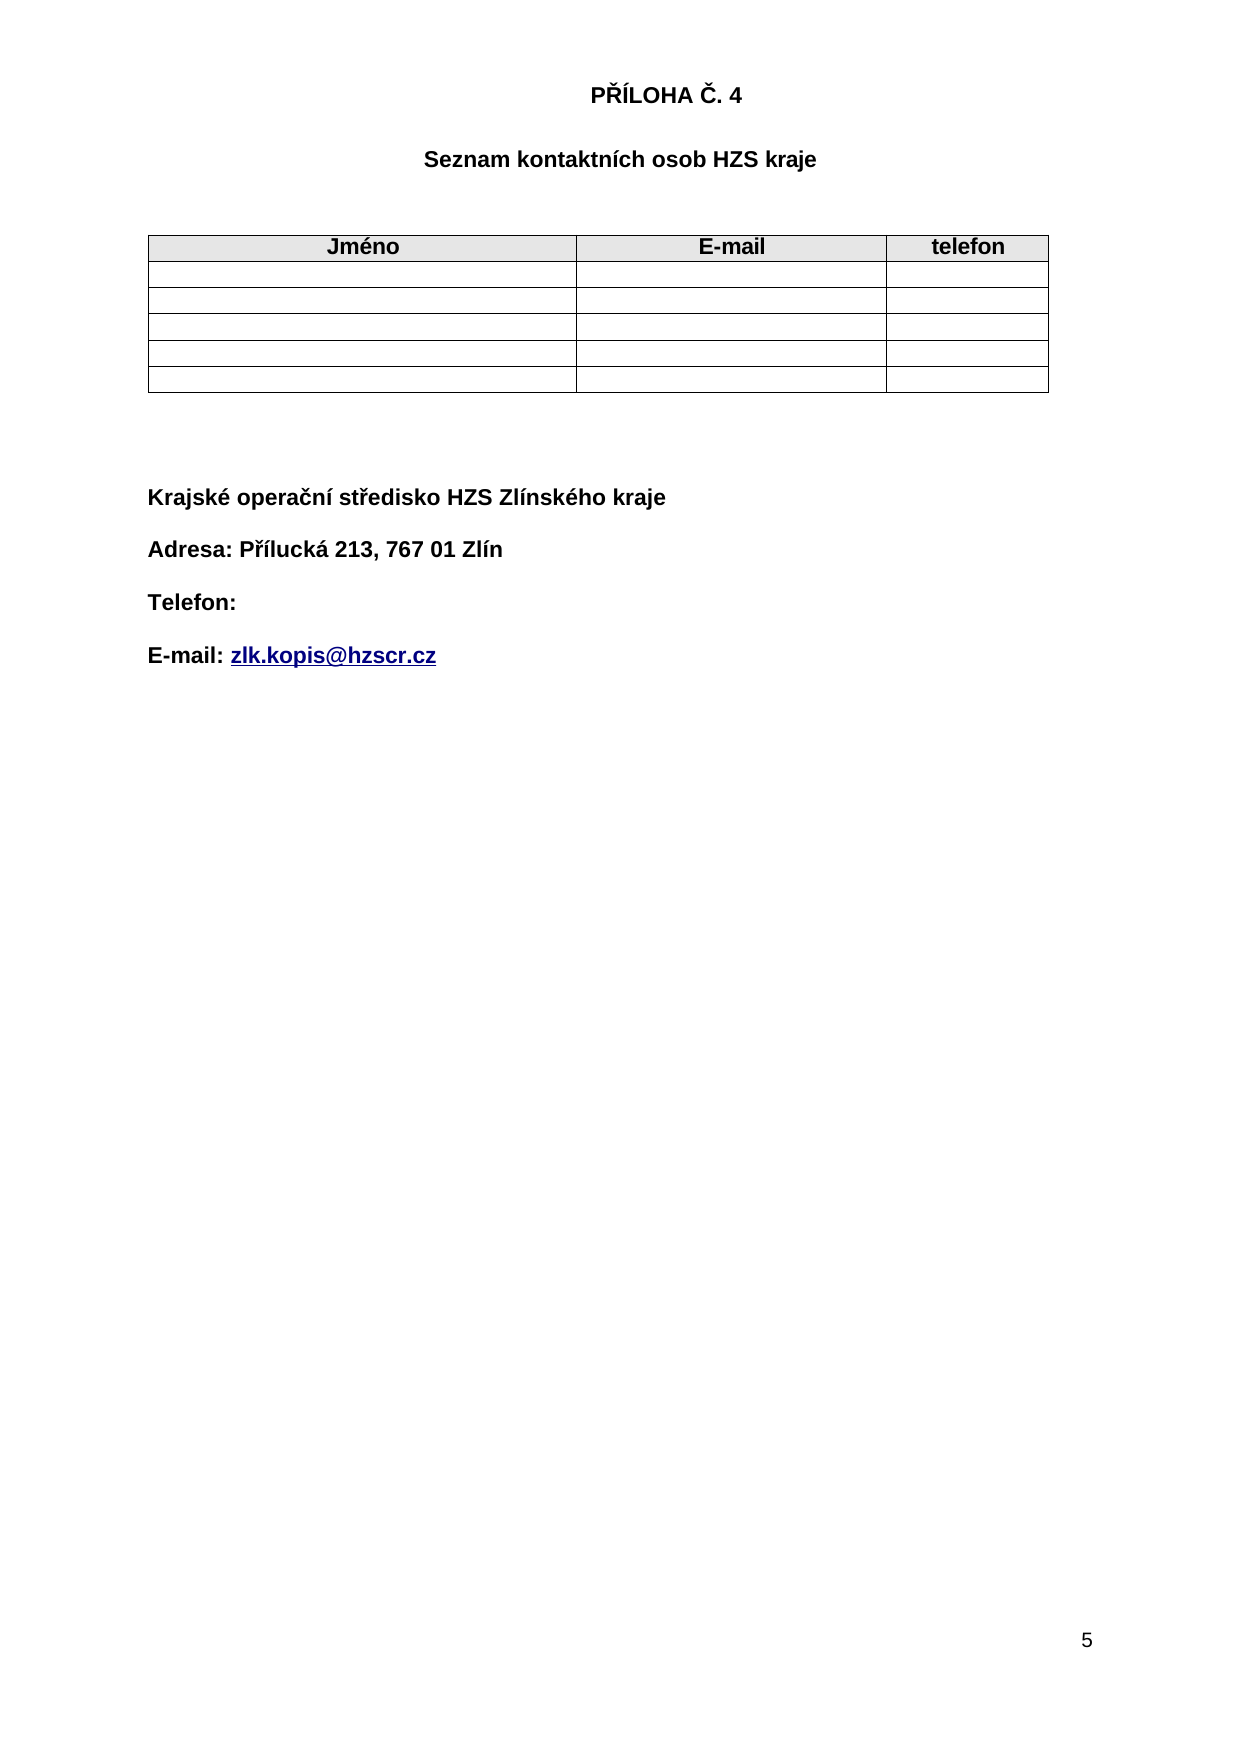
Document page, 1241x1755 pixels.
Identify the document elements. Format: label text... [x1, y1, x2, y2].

table_header E-mail [577, 236, 886, 261]
table_cell [577, 262, 886, 287]
table_cell [887, 288, 1048, 313]
table_cell [887, 367, 1048, 392]
subtitle PŘÍLOHA Č. 4 [151, 82, 1182, 108]
text E-mail: zlk.kopis@hzscr.cz [147, 642, 1182, 668]
table_cell [149, 341, 576, 366]
table_cell [577, 341, 886, 366]
table_cell [149, 314, 576, 340]
table_cell [149, 288, 576, 313]
table_cell [887, 314, 1048, 340]
text Telefon: [147, 589, 1182, 615]
table_cell [577, 288, 886, 313]
table_header Jméno [149, 236, 576, 261]
table_cell [149, 367, 576, 392]
table_cell [577, 367, 886, 392]
text Seznam kontaktních osob HZS kraje [151, 146, 1090, 172]
table_header telefon [887, 236, 1048, 261]
text Krajské operační středisko HZS Zlínského kraje Adresa: Přílucká 213, 767 01 Zlín [147, 483, 745, 563]
table_cell [149, 262, 576, 287]
table_cell [887, 262, 1048, 287]
table_cell [577, 314, 886, 340]
table_cell [887, 341, 1048, 366]
